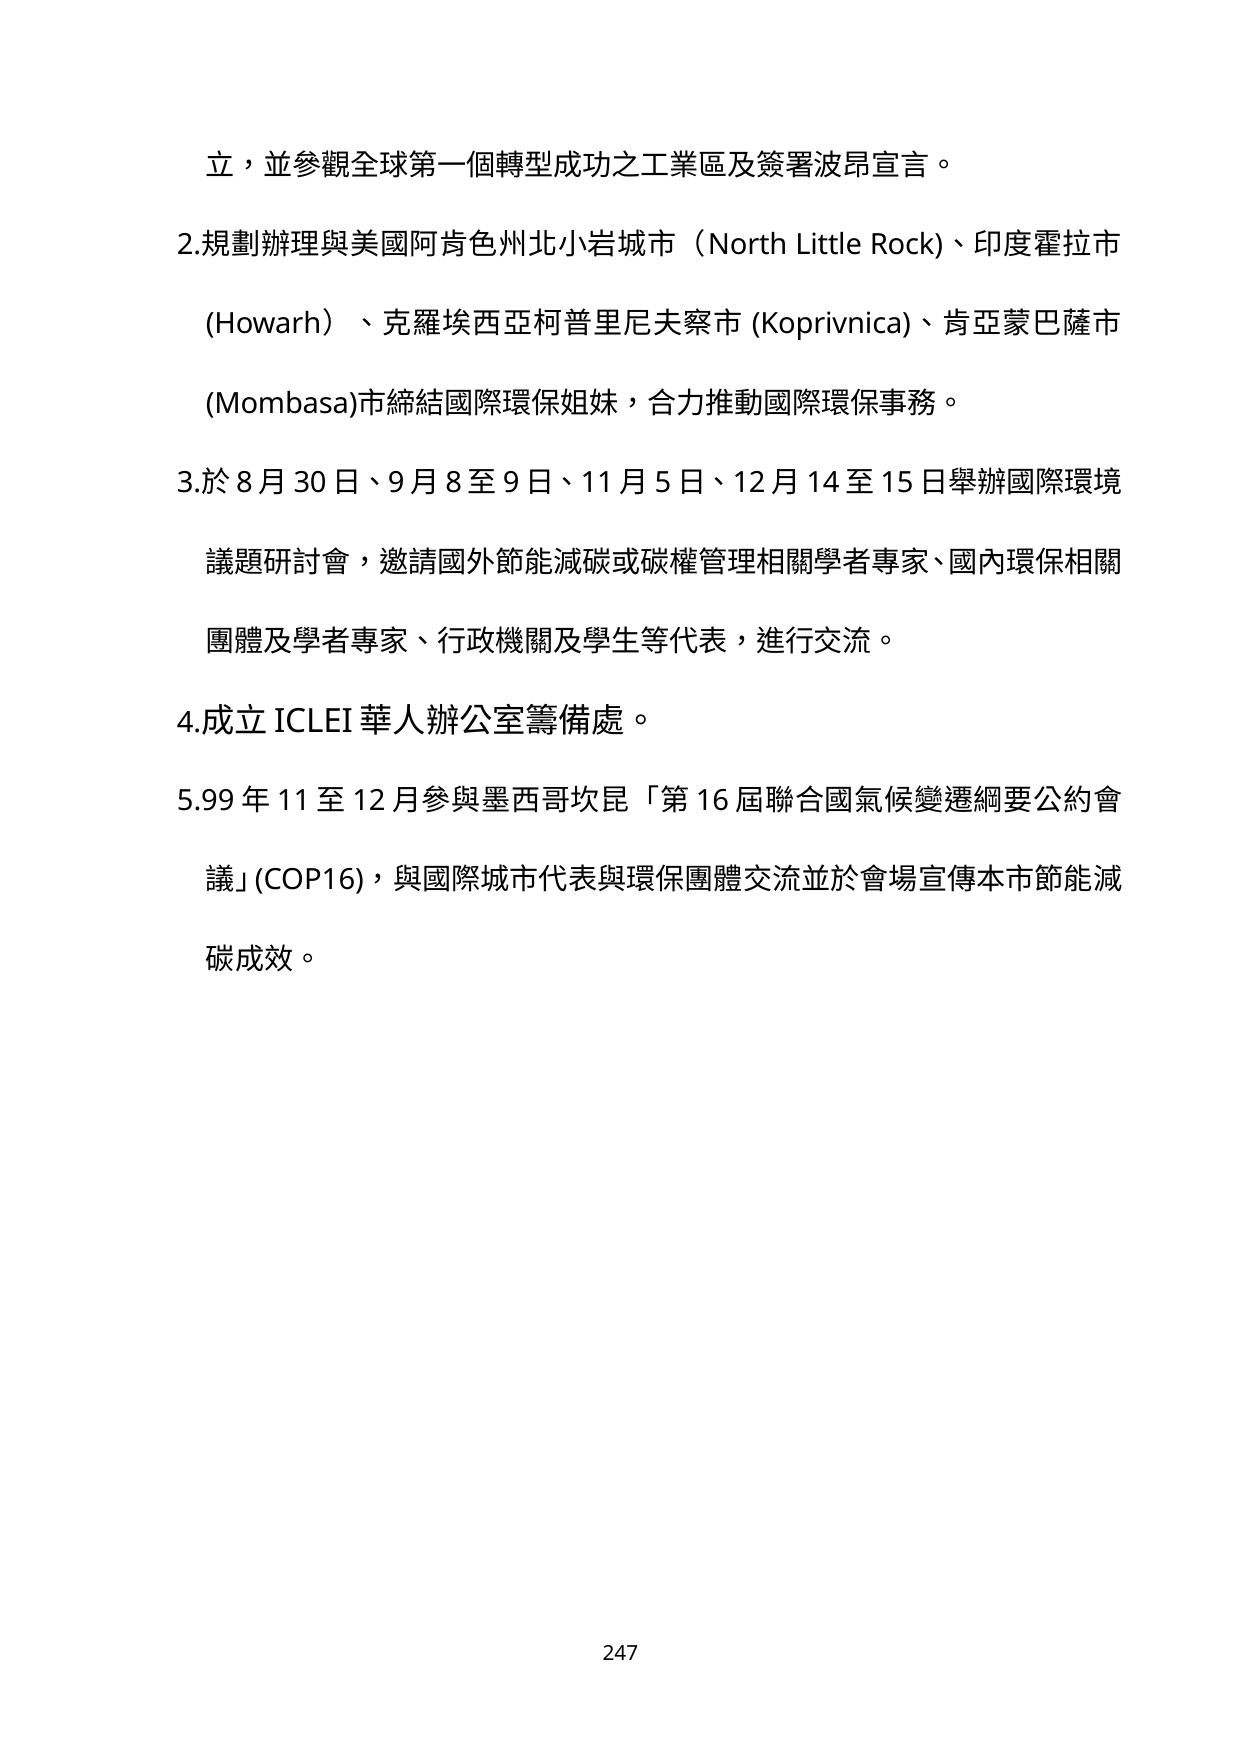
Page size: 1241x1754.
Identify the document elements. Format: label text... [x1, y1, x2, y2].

text 3.於8月30日、9月8至9日、11月5日、12月14至15日舉辦國際環境議題研討會，邀請國外節能減碳或碳權管理相關學者專家、國內環保相關團體及學者專家、行政機關及學生等代表，進行交流。 [177, 440, 1122, 678]
text 4.成立ICLEI華人辦公室籌備處。 [177, 678, 1122, 758]
text 5.99年11至12月參與墨西哥坎昆「第16屆聯合國氣候變遷綱要公約會議」(COP16)，與國際城市代表與環保團體交流並於會場宣傳本市節能減碳成效。 [177, 758, 1122, 996]
text 立，並參觀全球第一個轉型成功之工業區及簽署波昂宣言。 [177, 123, 1122, 202]
text 2.規劃辦理與美國阿肯色州北小岩城市（North Little Rock)、印度霍拉市(Howarh）、克羅埃西亞柯普里尼夫察市 (Koprivnica)、肯亞蒙巴薩市(Mombasa)市締結國際環保姐妹，合力推動國際環保事務。 [177, 202, 1122, 440]
